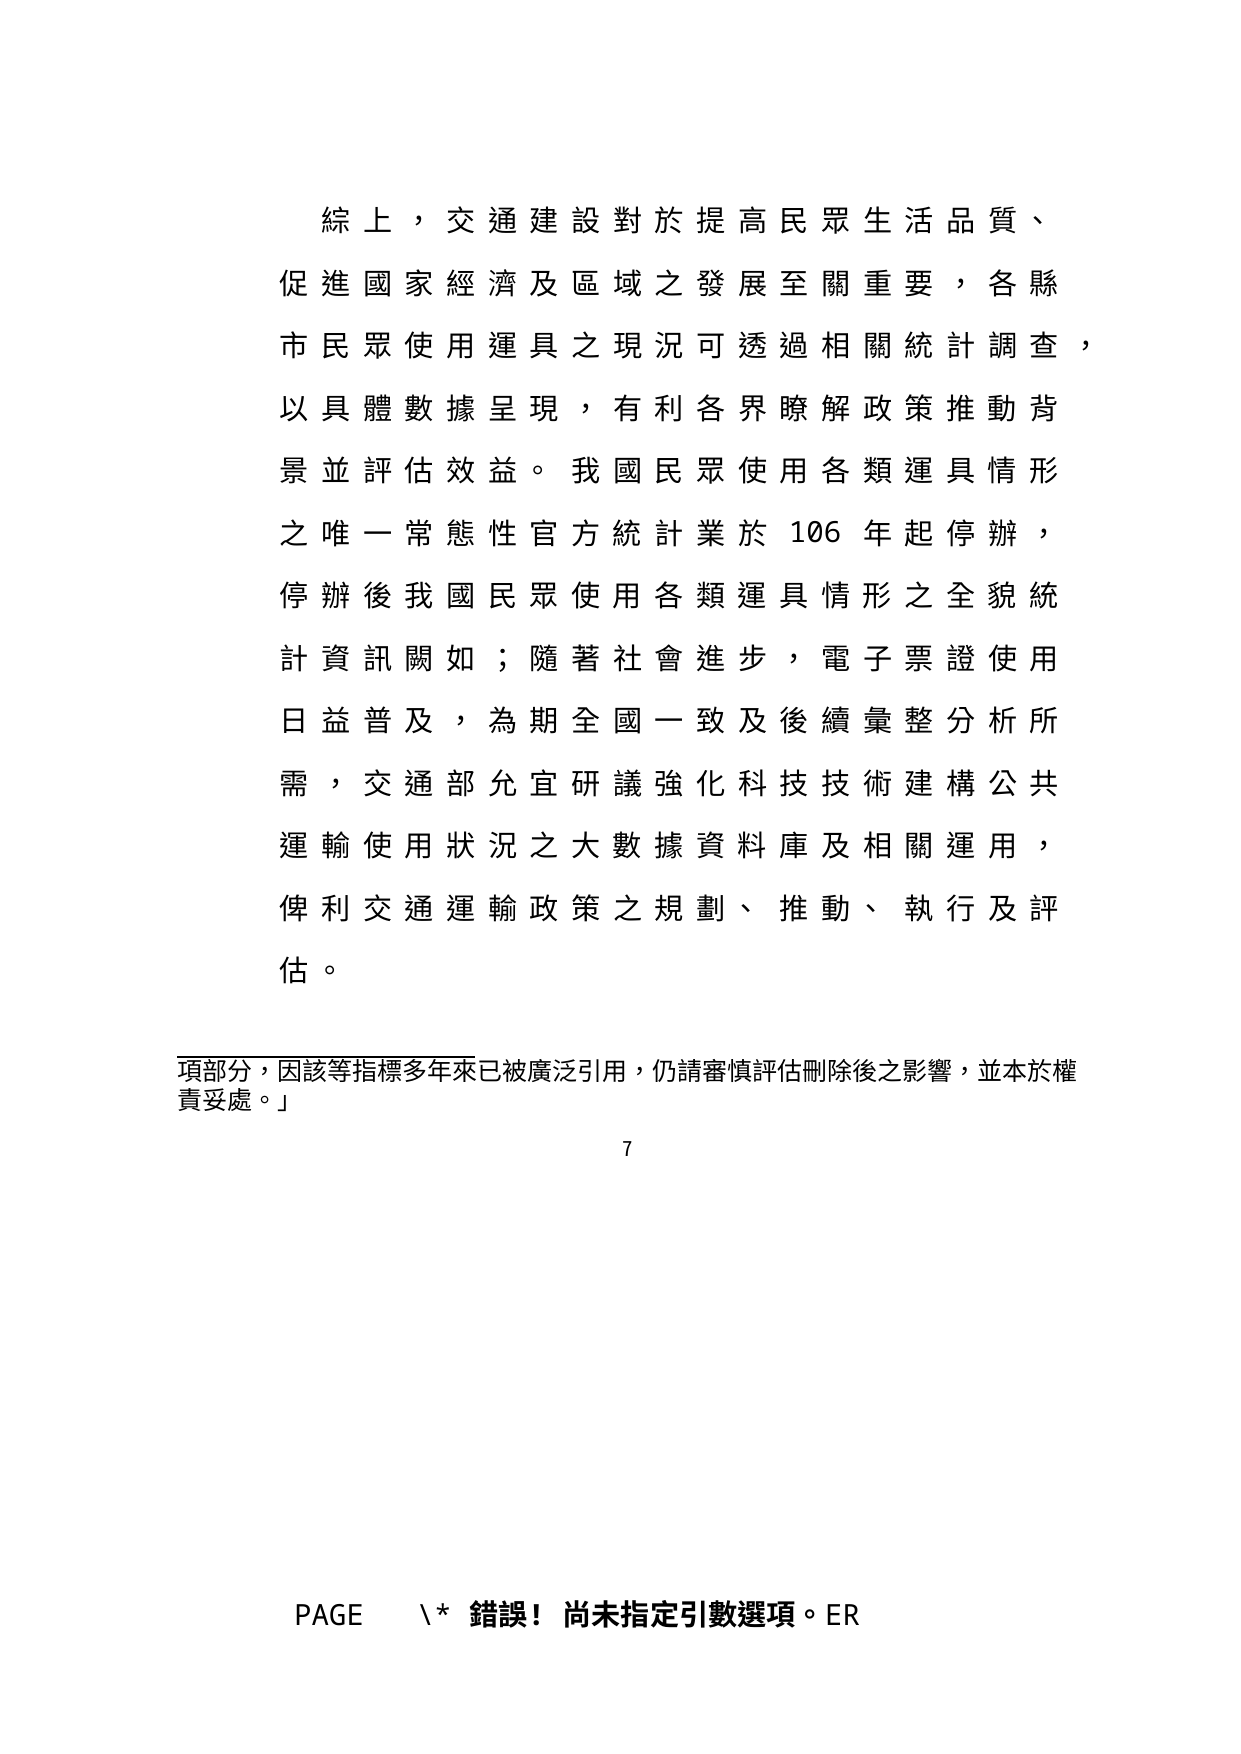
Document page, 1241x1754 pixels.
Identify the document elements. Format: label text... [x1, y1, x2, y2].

text 項部分，因該等指標多年來已被廣泛引用，仍請審慎評估刪除後之影響，並本於權責妥處。」 [177, 1057, 1078, 1115]
text 綜上，交通建設對於提高民眾生活品質、促進國家經濟及區域之發展至關重要，各縣市民眾使用運具之現況可透過相關統計調查，以具體數據呈現，有利各界瞭解政策推動背景並評估效益。我國民眾使用各類運具情形之唯一常態性官方統計業於106年起停辦，停辦後我國民眾使用各類運具情形之全貌統計資訊闕如；隨著社會進步，電子票證使用日益普及，為期全國一致及後續彙整分析所需，交通部允宜研議強化科技技術建構公共運輸使用狀況之大數據資料庫及相關運用，俾利交通運輸政策之規劃、推動、執行及評估。 [249, 177, 1065, 990]
